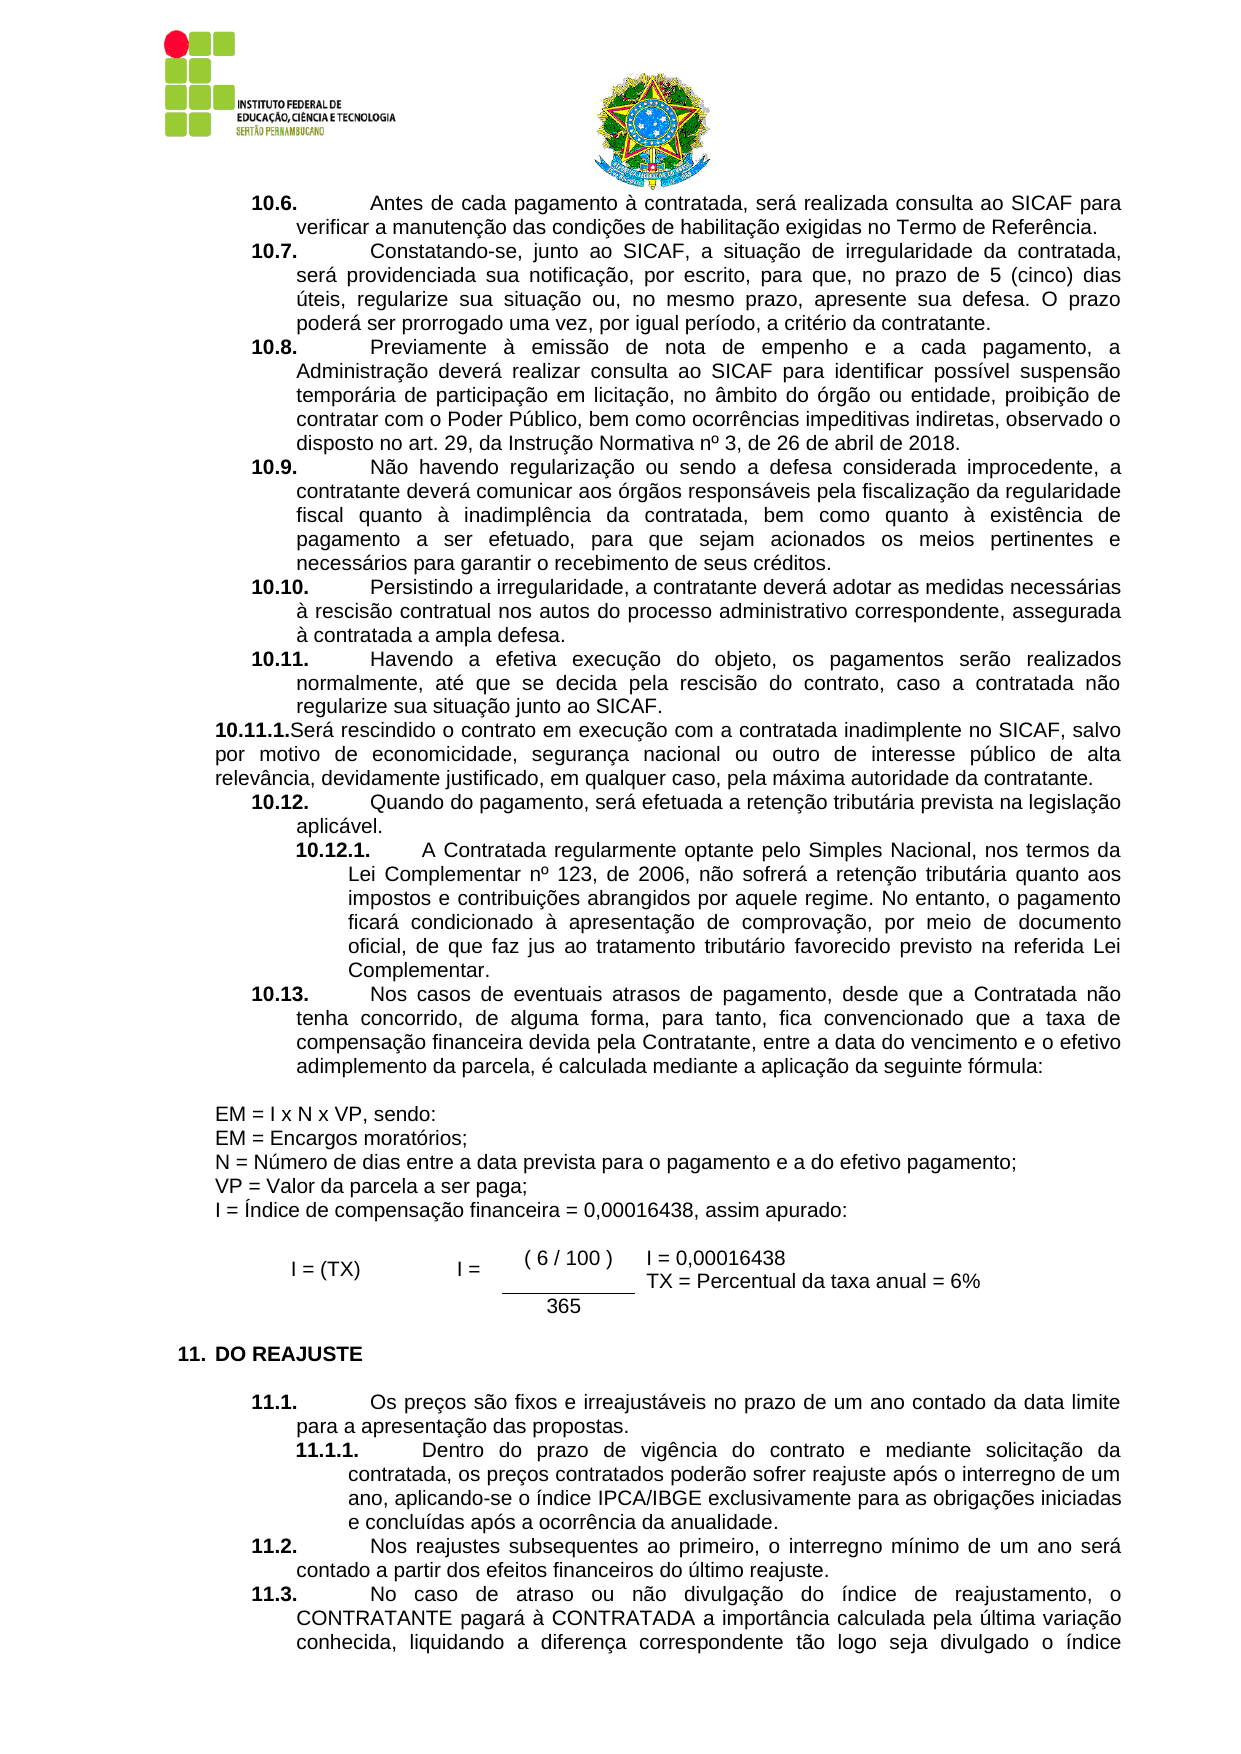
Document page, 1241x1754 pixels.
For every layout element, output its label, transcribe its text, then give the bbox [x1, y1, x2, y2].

list Não havendo regularização ou sendo a defesa considerada improcedente, a contratante deverá comunicar aos órgãos responsáveis pela fiscalização da regularidade fiscal quanto à inadimplência da contratada, bem como quanto à existência de pagamento a ser efetuado, para que sejam acionados os meios pertinentes e necessários para garantir o recebimento de seus créditos. [251, 455, 1122, 574]
list 10.11.1.Será rescindido o contrato em execução com a contratada inadimplente no SICAF, salvo por motivo de economicidade, segurança nacional ou outro de interesse público de alta relevância, devidamente justificado, em qualquer caso, pela máxima autoridade da contratante. [177, 718, 1122, 790]
table_header I = (TX) [210, 1245, 441, 1293]
list Havendo a efetiva execução do objeto, os pagamentos serão realizados normalmente, até que se decida pela rescisão do contrato, caso a contratada não regularize sua situação junto ao SICAF. [251, 646, 1122, 718]
list EM = Encargos moratórios; [177, 1126, 1122, 1149]
list Quando do pagamento, será efetuada a retenção tributária prevista na legislação aplicável. [251, 790, 1122, 838]
table_header ( 6 / 100 ) [502, 1245, 635, 1293]
list N = Número de dias entre a data prevista para o pagamento e a do efetivo pagamento; [177, 1149, 1122, 1173]
list Constatando-se, junto ao SICAF, a situação de irregularidade da contratada, será providenciada sua notificação, por escrito, para que, no prazo de 5 (cinco) dias úteis, regularize sua situação ou, no mesmo prazo, apresente sua defesa. O prazo poderá ser prorrogado uma vez, por igual período, a critério da contratante. [251, 239, 1122, 335]
list VP = Valor da parcela a ser paga; [177, 1173, 1122, 1197]
list EM = I x N x VP, sendo: [177, 1102, 1122, 1126]
list Antes de cada pagamento à contratada, será realizada consulta ao SICAF para verificar a manutenção das condições de habilitação exigidas no Termo de Referência. [251, 191, 1122, 239]
list DO REAJUSTE [177, 1342, 1122, 1366]
list Os preços são fixos e irreajustáveis no prazo de um ano contado da data limite para a apresentação das propostas. [251, 1390, 1122, 1438]
list Nos casos de eventuais atrasos de pagamento, desde que a Contratada não tenha concorrido, de alguma forma, para tanto, fica convencionado que a taxa de compensação financeira devida pela Contratante, entre a data do vencimento e o efetivo adimplemento da parcela, é calculada mediante a aplicação da seguinte fórmula: [251, 982, 1122, 1078]
table_header I = [441, 1245, 502, 1293]
picture [156, 27, 403, 142]
list Previamente à emissão de nota de empenho e a cada pagamento, a Administração deverá realizar consulta ao SICAF para identificar possível suspensão temporária de participação em licitação, no âmbito do órgão ou entidade, proibição de contratar com o Poder Público, bem como ocorrências impeditivas indiretas, observado o disposto no art. 29, da Instrução Normativa nº 3, de 26 de abril de 2018. [251, 335, 1122, 455]
table_header I = 0,00016438 TX = Percentual da taxa anual = 6% [635, 1245, 1133, 1293]
list Persistindo a irregularidade, a contratante deverá adotar as medidas necessárias à rescisão contratual nos autos do processo administrativo correspondente, assegurada à contratada a ampla defesa. [251, 574, 1122, 646]
text 365 [177, 1294, 1122, 1318]
list A Contratada regularmente optante pelo Simples Nacional, nos termos da Lei Complementar nº 123, de 2006, não sofrerá a retenção tributária quanto aos impostos e contribuições abrangidos por aquele regime. No entanto, o pagamento ficará condicionado à apresentação de comprovação, por meio de documento oficial, de que faz jus ao tratamento tributário favorecido previsto na referida Lei Complementar. [295, 838, 1122, 982]
list No caso de atraso ou não divulgação do índice de reajustamento, o CONTRATANTE pagará à CONTRATADA a importância calculada pela última variação conhecida, liquidando a diferença correspondente tão logo seja divulgado o índice [251, 1582, 1122, 1654]
list Dentro do prazo de vigência do contrato e mediante solicitação da contratada, os preços contratados poderão sofrer reajuste após o interregno de um ano, aplicando-se o índice IPCA/IBGE exclusivamente para as obrigações iniciadas e concluídas após a ocorrência da anualidade. [295, 1438, 1122, 1534]
list I = Índice de compensação financeira = 0,00016438, assim apurado: [177, 1197, 1122, 1221]
list Nos reajustes subsequentes ao primeiro, o interregno mínimo de um ano será contado a partir dos efeitos financeiros do último reajuste. [251, 1534, 1122, 1582]
